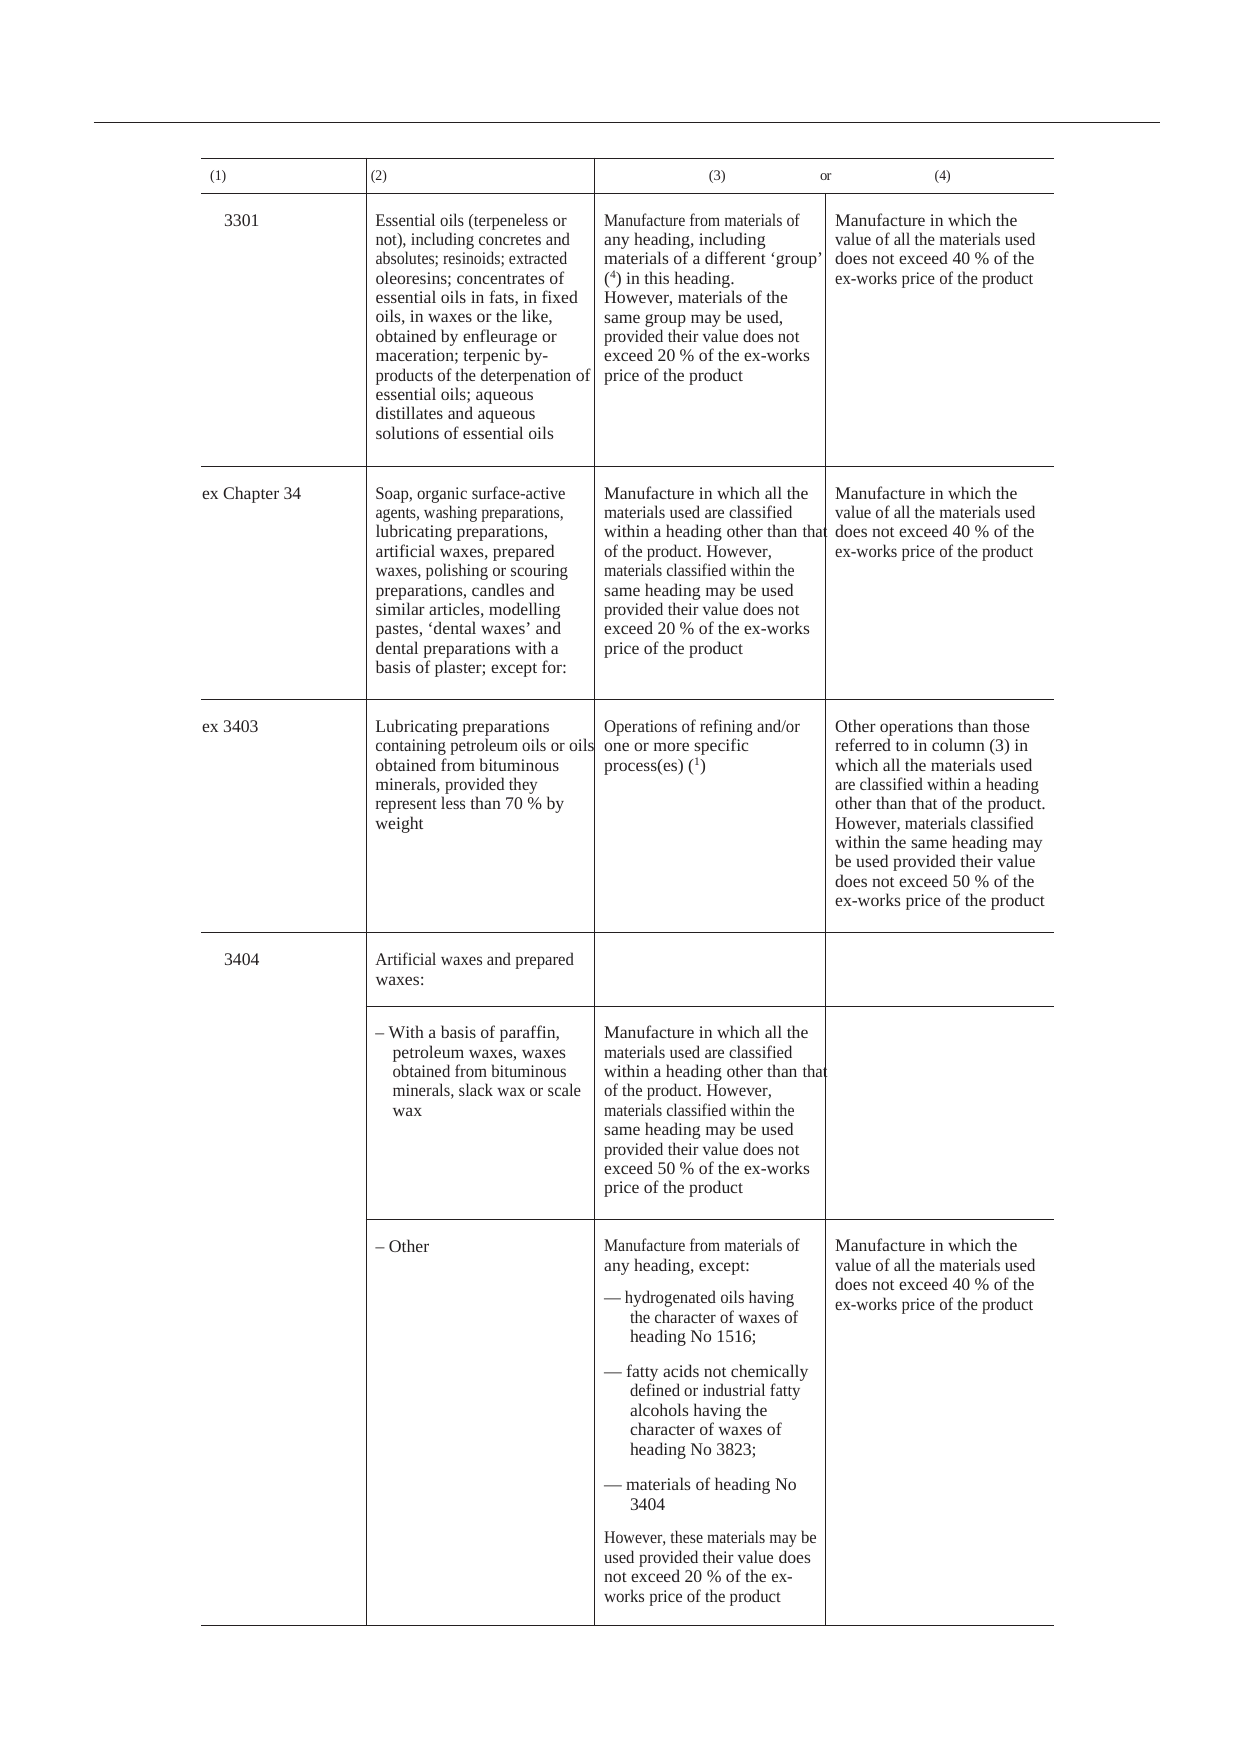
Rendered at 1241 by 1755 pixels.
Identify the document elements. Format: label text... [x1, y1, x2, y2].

table_cell ex 3403 [201, 700, 366, 932]
table_cell [201, 1355, 366, 1468]
table_cell 3301 [201, 194, 366, 466]
table_cell [367, 1355, 594, 1468]
table_cell Manufacture in which all the materials used are classified within a heading other than that of the product. However, materials classified within the same heading may be used provided their value does not exceed 20 % of the ex-works price of the product [595, 467, 825, 699]
table_cell [201, 1469, 366, 1522]
table_cell [201, 1006, 366, 1219]
table_cell — fatty acids not chemically defined or industrial fatty alcohols having the character of waxes of heading No 3823; [595, 1355, 825, 1468]
table_header (2) [367, 159, 594, 193]
table_cell [367, 1469, 594, 1522]
table_header (3) or [595, 159, 834, 193]
table_cell [826, 1007, 1054, 1219]
table_cell [201, 1219, 366, 1355]
table_cell [826, 1469, 1054, 1522]
table_cell Manufacture from materials of any heading, except: — hydrogenated oils having the character of waxes of heading No 1516; [595, 1220, 825, 1355]
table_cell [826, 1522, 1054, 1625]
table_cell Soap, organic surface-active agents, washing preparations, lubricating preparations, artificial waxes, prepared waxes, polishing or scouring preparations, candles and similar articles, modelling pastes, ‘dental waxes’ and dental preparations with a basis of plaster; except for: [367, 467, 594, 699]
table_cell 3404 [201, 933, 366, 1006]
table_cell Manufacture in which the value of all the materials used does not exceed 40 % of the ex-works price of the product [826, 467, 1054, 699]
table_cell – Other [367, 1220, 594, 1355]
table_cell Manufacture in which the value of all the materials used does not exceed 40 % of the ex-works price of the product [826, 194, 1054, 466]
table_header (1) [201, 159, 366, 193]
table_cell Operations of refining and/or one or more specific process(es) (1) [595, 700, 825, 932]
table_cell Artificial waxes and prepared waxes: [367, 933, 594, 1006]
table_cell — materials of heading No 3404 [595, 1469, 825, 1522]
table_cell [826, 1355, 1054, 1468]
table_cell Essential oils (terpeneless or not), including concretes and absolutes; resinoids; extracted oleoresins; concentrates of essential oils in fats, in fixed oils, in waxes or the like, obtained by enfleurage or maceration; terpenic by- products of the deterpenation of essential oils; aqueous distillates and aqueous solutions of essential oils [367, 194, 594, 466]
table_cell Manufacture from materials of any heading, including materials of a different ‘group’ (4) in this heading. However, materials of the same group may be used, provided their value does not exceed 20 % of the ex-works price of the product [595, 194, 825, 466]
table_header (4) [834, 159, 1054, 193]
table_cell – With a basis of paraffin, petroleum waxes, waxes obtained from bituminous minerals, slack wax or scale wax [367, 1007, 594, 1219]
table_cell However, these materials may be used provided their value does not exceed 20 % of the ex-works price of the product [595, 1522, 825, 1625]
table_cell [595, 933, 825, 1006]
table_cell Other operations than those referred to in column (3) in which all the materials used are classified within a heading other than that of the product. However, materials classified within the same heading may be used provided their value does not exceed 50 % of the ex-works price of the product [826, 700, 1054, 932]
table_cell Lubricating preparations containing petroleum oils or oils obtained from bituminous minerals, provided they represent less than 70 % by weight [367, 700, 594, 932]
table_cell ex Chapter 34 [201, 467, 366, 699]
table_cell [826, 933, 1054, 1006]
table_cell [201, 1522, 366, 1625]
table_cell [367, 1522, 594, 1625]
table_cell Manufacture in which all the materials used are classified within a heading other than that of the product. However, materials classified within the same heading may be used provided their value does not exceed 50 % of the ex-works price of the product [595, 1007, 825, 1219]
table_cell Manufacture in which the value of all the materials used does not exceed 40 % of the ex-works price of the product [826, 1220, 1054, 1355]
